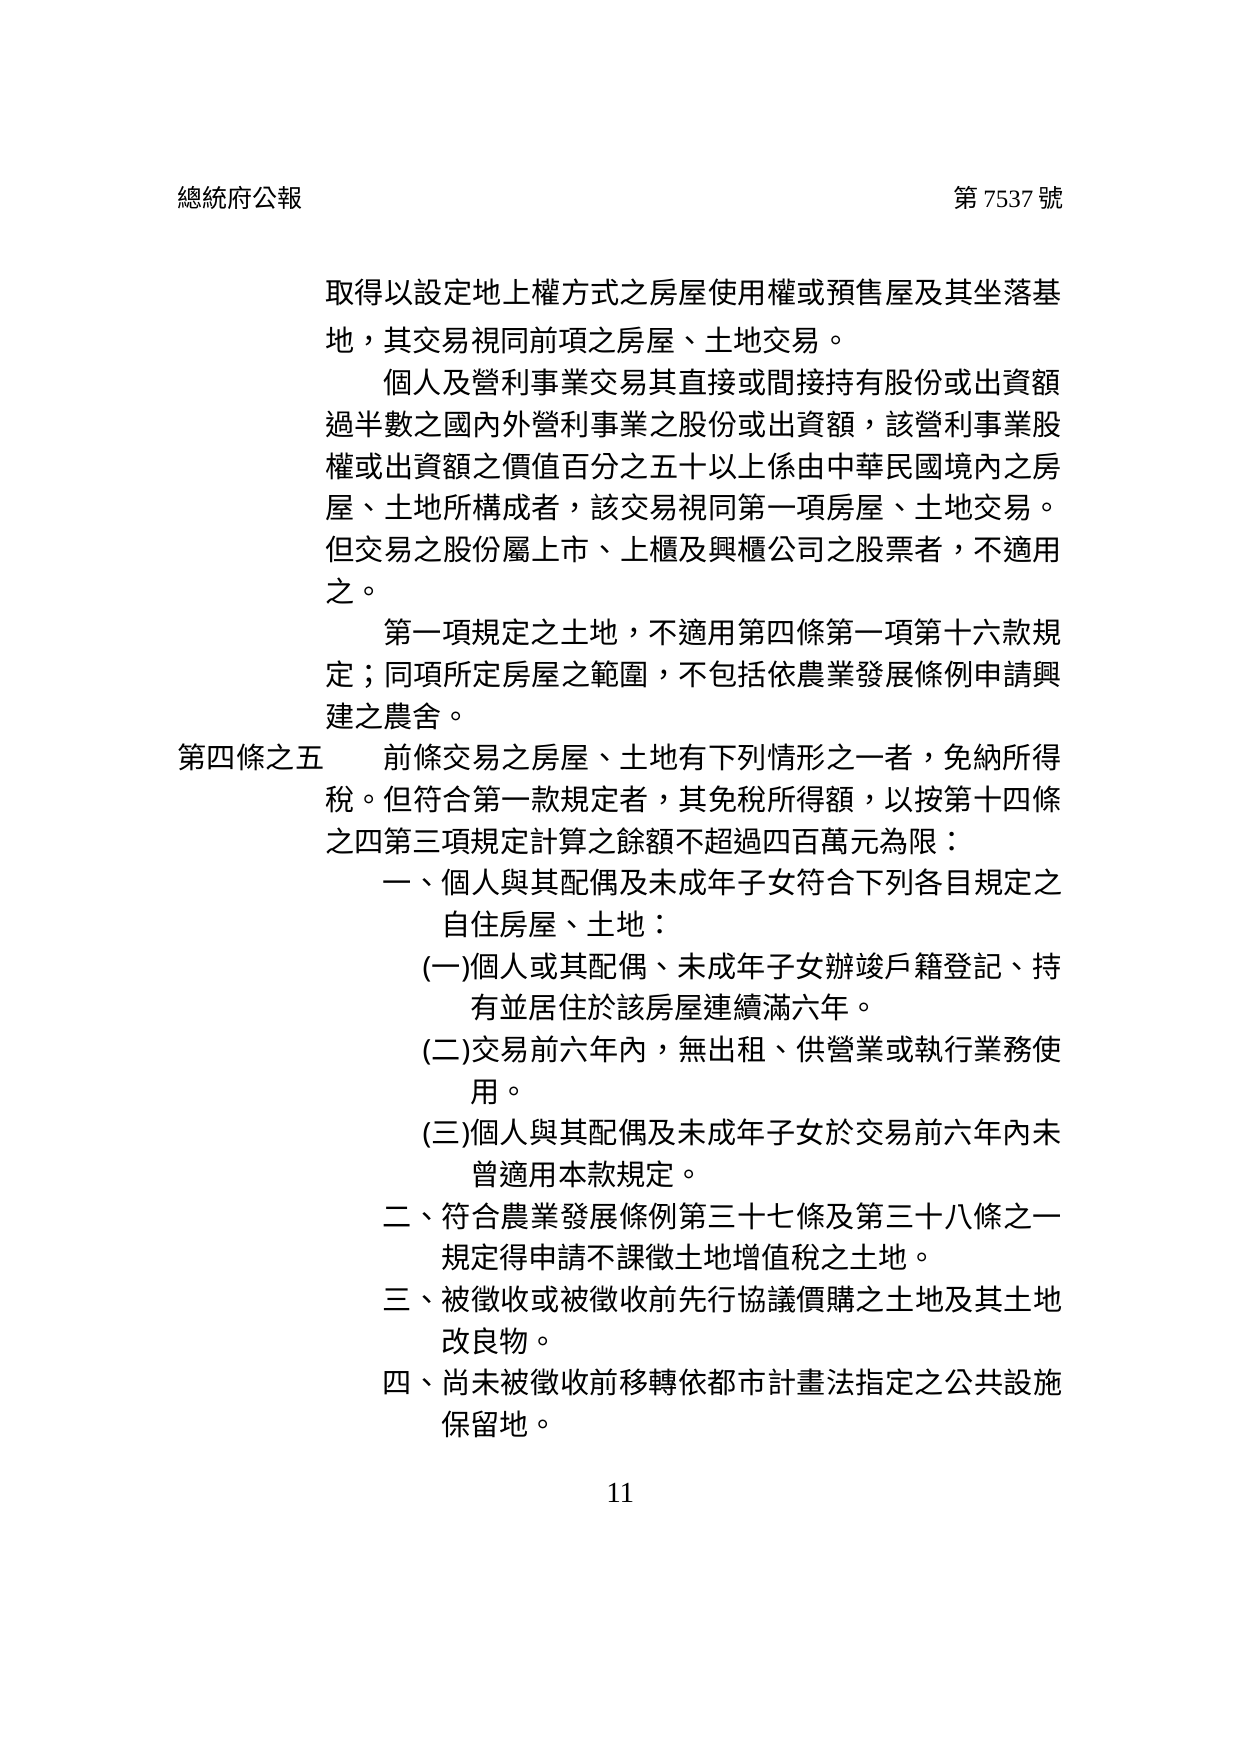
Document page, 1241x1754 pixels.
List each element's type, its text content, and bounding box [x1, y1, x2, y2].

text (一)個人或其配偶、未成年子女辦竣戶籍登記、持有並居住於該房屋連續滿六年。 [422, 944, 1063, 1027]
text 取得以設定地上權方式之房屋使用權或預售屋及其坐落基地，其交易視同前項之房屋、土地交易。 [325, 266, 1063, 361]
text 三、被徵收或被徵收前先行協議價購之土地及其土地改良物。 [382, 1277, 1063, 1361]
text 第四條之五 前條交易之房屋、土地有下列情形之一者，免納所得稅。但符合第一款規定者，其免稅所得額，以按第十四條之四第三項規定計算之餘額不超過四百萬元為限： [177, 736, 1063, 861]
text 個人及營利事業交易其直接或間接持有股份或出資額過半數之國內外營利事業之股份或出資額，該營利事業股權或出資額之價值百分之五十以上係由中華民國境內之房屋、土地所構成者，該交易視同第一項房屋、土地交易。但交易之股份屬上市、上櫃及興櫃公司之股票者，不適用之。 [325, 361, 1063, 611]
text 一、個人與其配偶及未成年子女符合下列各目規定之自住房屋、土地： [382, 861, 1063, 944]
text (二)交易前六年內，無出租、供營業或執行業務使用。 [422, 1027, 1063, 1111]
text 二、符合農業發展條例第三十七條及第三十八條之一規定得申請不課徵土地增值稅之土地。 [382, 1194, 1063, 1277]
text (三)個人與其配偶及未成年子女於交易前六年內未曾適用本款規定。 [422, 1111, 1063, 1194]
text 第一項規定之土地，不適用第四條第一項第十六款規定；同項所定房屋之範圍，不包括依農業發展條例申請興建之農舍。 [325, 611, 1063, 736]
text 四、尚未被徵收前移轉依都市計畫法指定之公共設施保留地。 [382, 1361, 1063, 1444]
